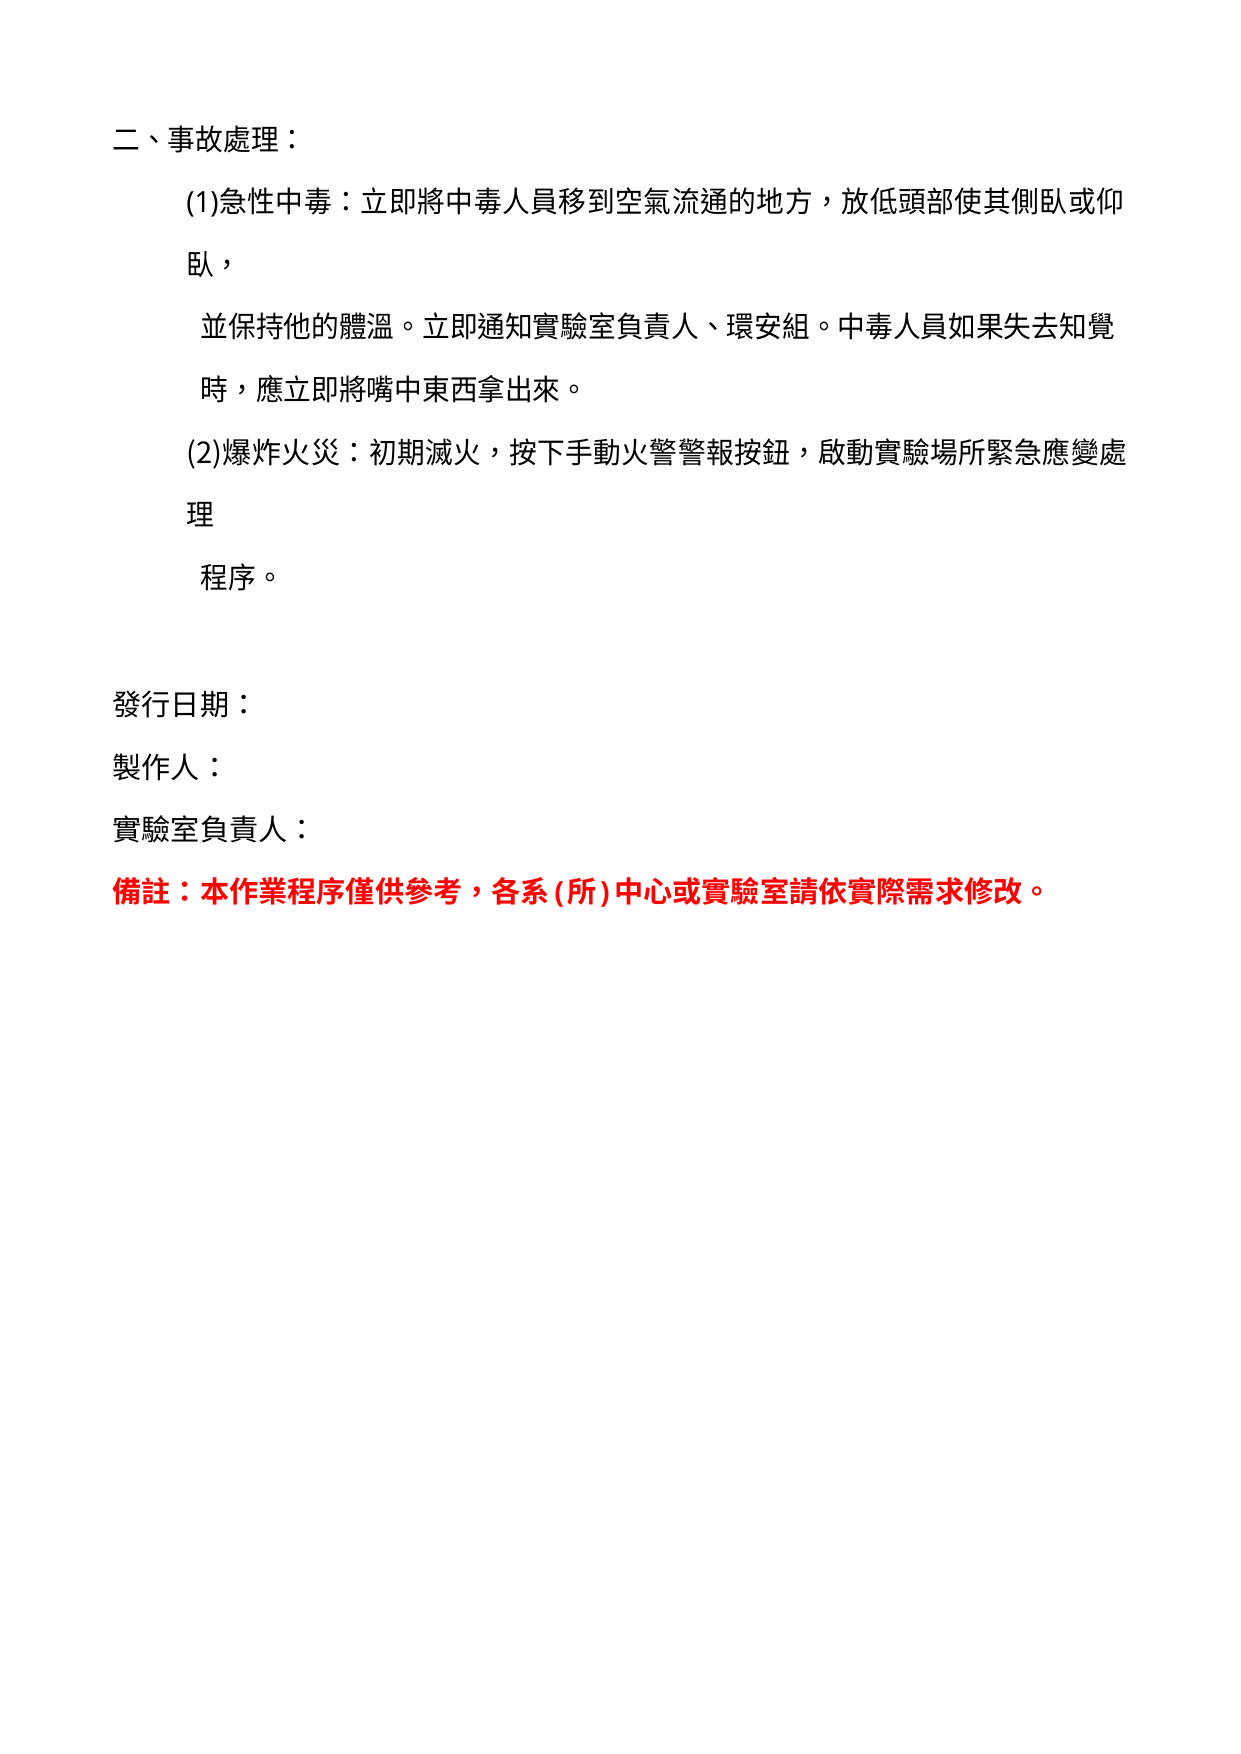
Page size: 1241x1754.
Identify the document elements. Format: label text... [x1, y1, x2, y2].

text (2)爆炸火災：初期滅火，按下手動火警警報按鈕，啟動實驗場所緊急應變處理 [186, 409, 1128, 534]
text 程序。 [186, 535, 1128, 597]
text 時，應立即將嘴中東西拿出來。 [186, 346, 1128, 408]
text 二、事故處理： [112, 96, 1128, 158]
text 實驗室負責人： [112, 786, 1128, 849]
text 並保持他的體溫。立即通知實驗室負責人、環安組。中毒人員如果失去知覺 [186, 283, 1128, 346]
text 發行日期： 製作人： [112, 661, 1128, 786]
text 備註：本作業程序僅供參考，各系(所)中心或實驗室請依實際需求修改。 [112, 849, 1128, 911]
text (1)急性中毒：立即將中毒人員移到空氣流通的地方，放低頭部使其側臥或仰臥， [186, 158, 1128, 283]
